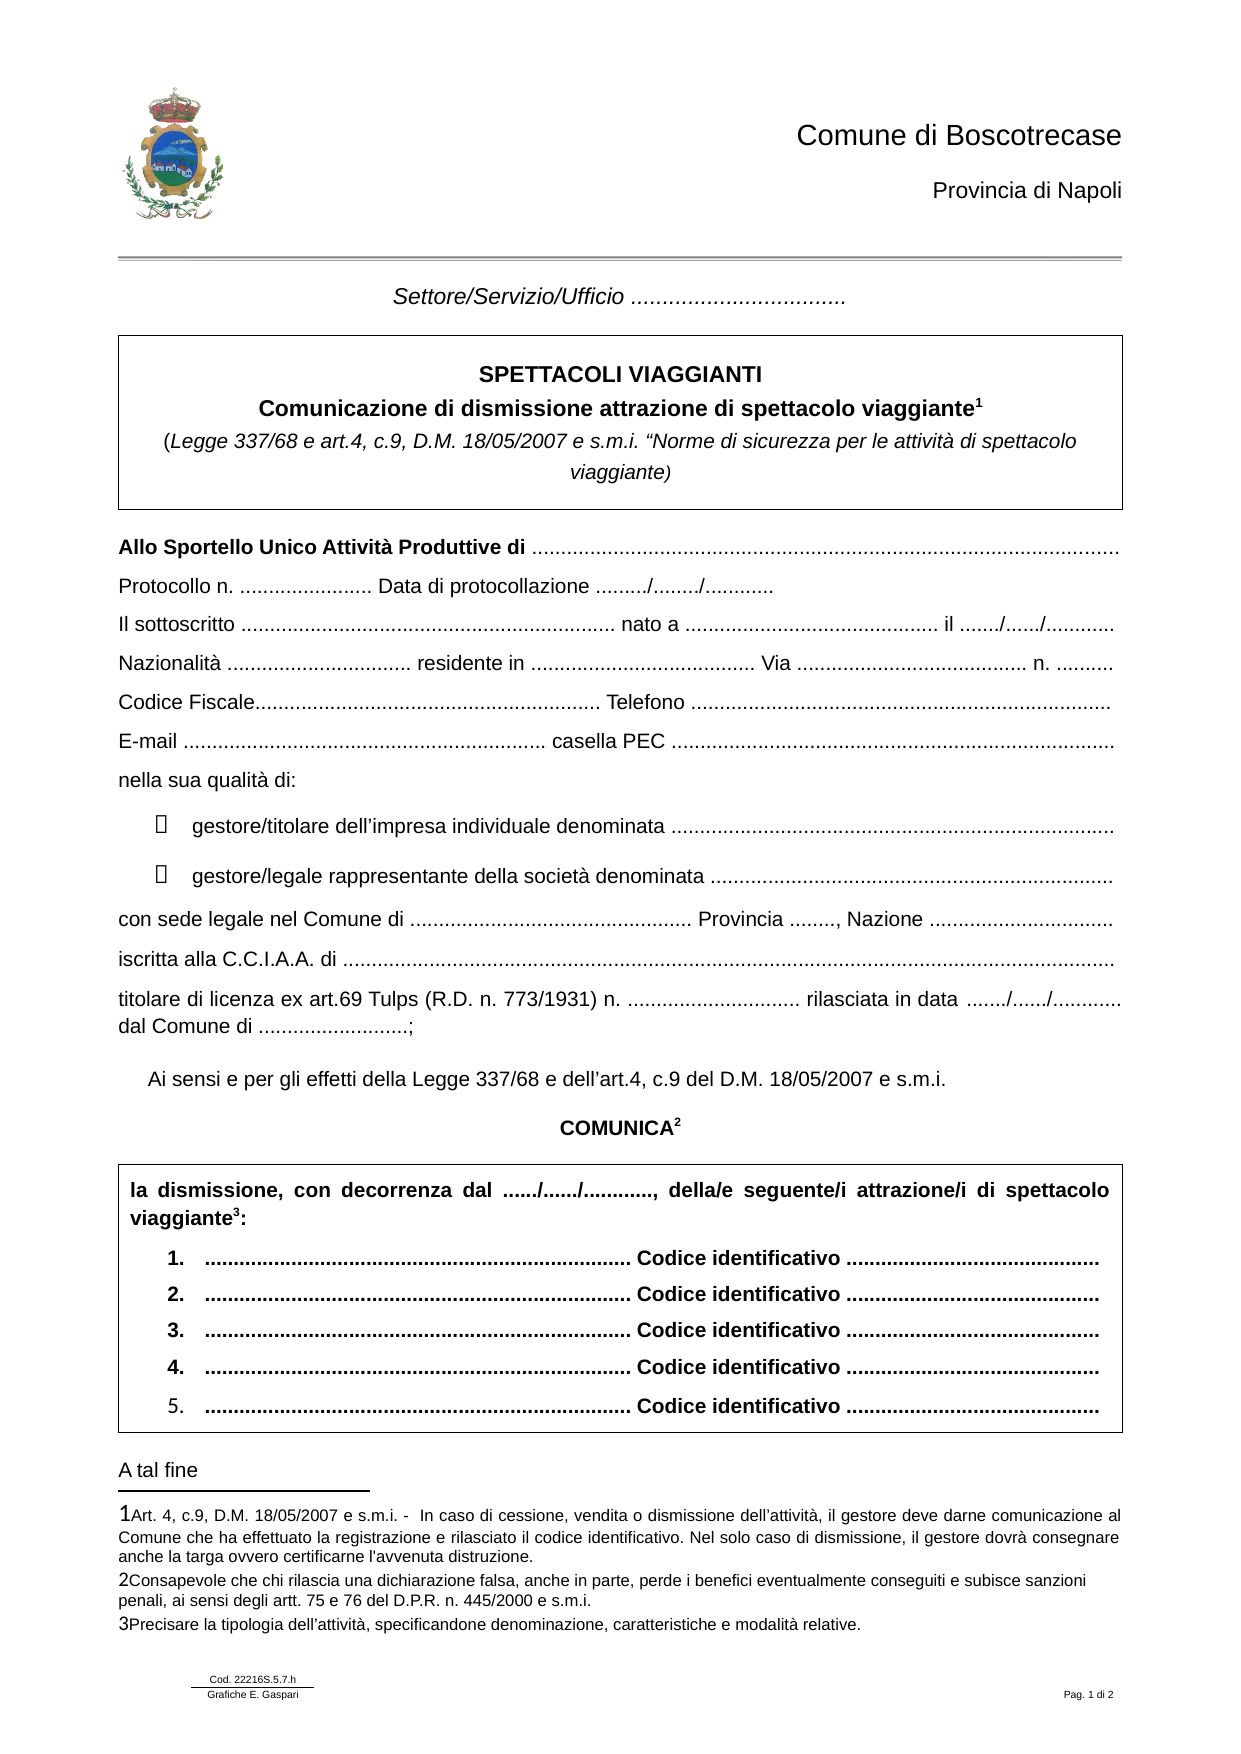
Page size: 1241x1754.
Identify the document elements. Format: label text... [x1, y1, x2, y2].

text iscritta alla C.C.I.A.A. di ...................................................................................................................................... [118, 946, 1122, 970]
text A tal fine [118, 1458, 1122, 1482]
text Comune di Boscotrecase [224, 118, 1122, 152]
text con sede legale nel Comune di ................................................. Provincia ........, Nazione ................................ [118, 906, 1122, 930]
text Il sottoscritto ................................................................. nato a ............................................ il ......./....../............ [118, 612, 1122, 636]
picture [122, 87, 224, 219]
text nella sua qualità di: [118, 768, 1122, 792]
text Consapevole che chi rilascia una dichiarazione falsa, anche in parte, perde i benefici eventualmente conseguiti e subisce sanzioni penali, ai sensi degli artt. 75 e 76 del D.P.R. n. 445/2000 e s.m.i. [118, 1566, 1122, 1610]
text  gestore/titolare dell’impresa individuale denominata ............................................................................. [153, 807, 1122, 841]
subtitle COMUNICA [118, 1115, 1122, 1139]
text Ai sensi e per gli effetti della Legge 337/68 e dell’art.4, c.9 del D.M. 18/05/2007 e s.m.i. [118, 1066, 1122, 1090]
text Settore/Servizio/Ufficio .................................. [118, 283, 1122, 309]
text Codice Fiscale............................................................ Telefono ......................................................................... [118, 690, 1122, 714]
text E-mail ............................................................... casella PEC ............................................................................. [118, 729, 1122, 753]
table_header la dismissione, con decorrenza dal ....../....../............, della/e seguente/i attrazione/i di spettacolo viaggiante: .......................................................................... Codice identificativo ............................................ .......................................................................... Codice identificativo ............................................ .......................................................................... Codice identificativo ............................................ .......................................................................... Codice identificativo ............................................ .......................................................................... Codice identificativo ............................................ [119, 1165, 1122, 1432]
text Nazionalità ................................ residente in ....................................... Via ........................................ n. .......... [118, 651, 1122, 675]
table_header SPETTACOLI VIAGGIANTI Comunicazione di dismissione attrazione di spettacolo viaggiante (Legge 337/68 e art.4, c.9, D.M. 18/05/2007 e s.m.i. “Norme di sicurezza per le attività di spettacolo viaggiante) [119, 336, 1122, 508]
text  gestore/legale rappresentante della società denominata ...................................................................... [153, 856, 1122, 891]
text Protocollo n. ....................... Data di protocollazione ........./......../............ [118, 573, 1122, 597]
text Provincia di Napoli [224, 177, 1122, 204]
text titolare di licenza ex art.69 Tulps (R.D. n. 773/1931) n. .............................. rilasciata in data ......./....../............ dal Comune di ..........................; [118, 986, 1122, 1038]
text Allo Sportello Unico Attività Produttive di [118, 534, 1122, 558]
